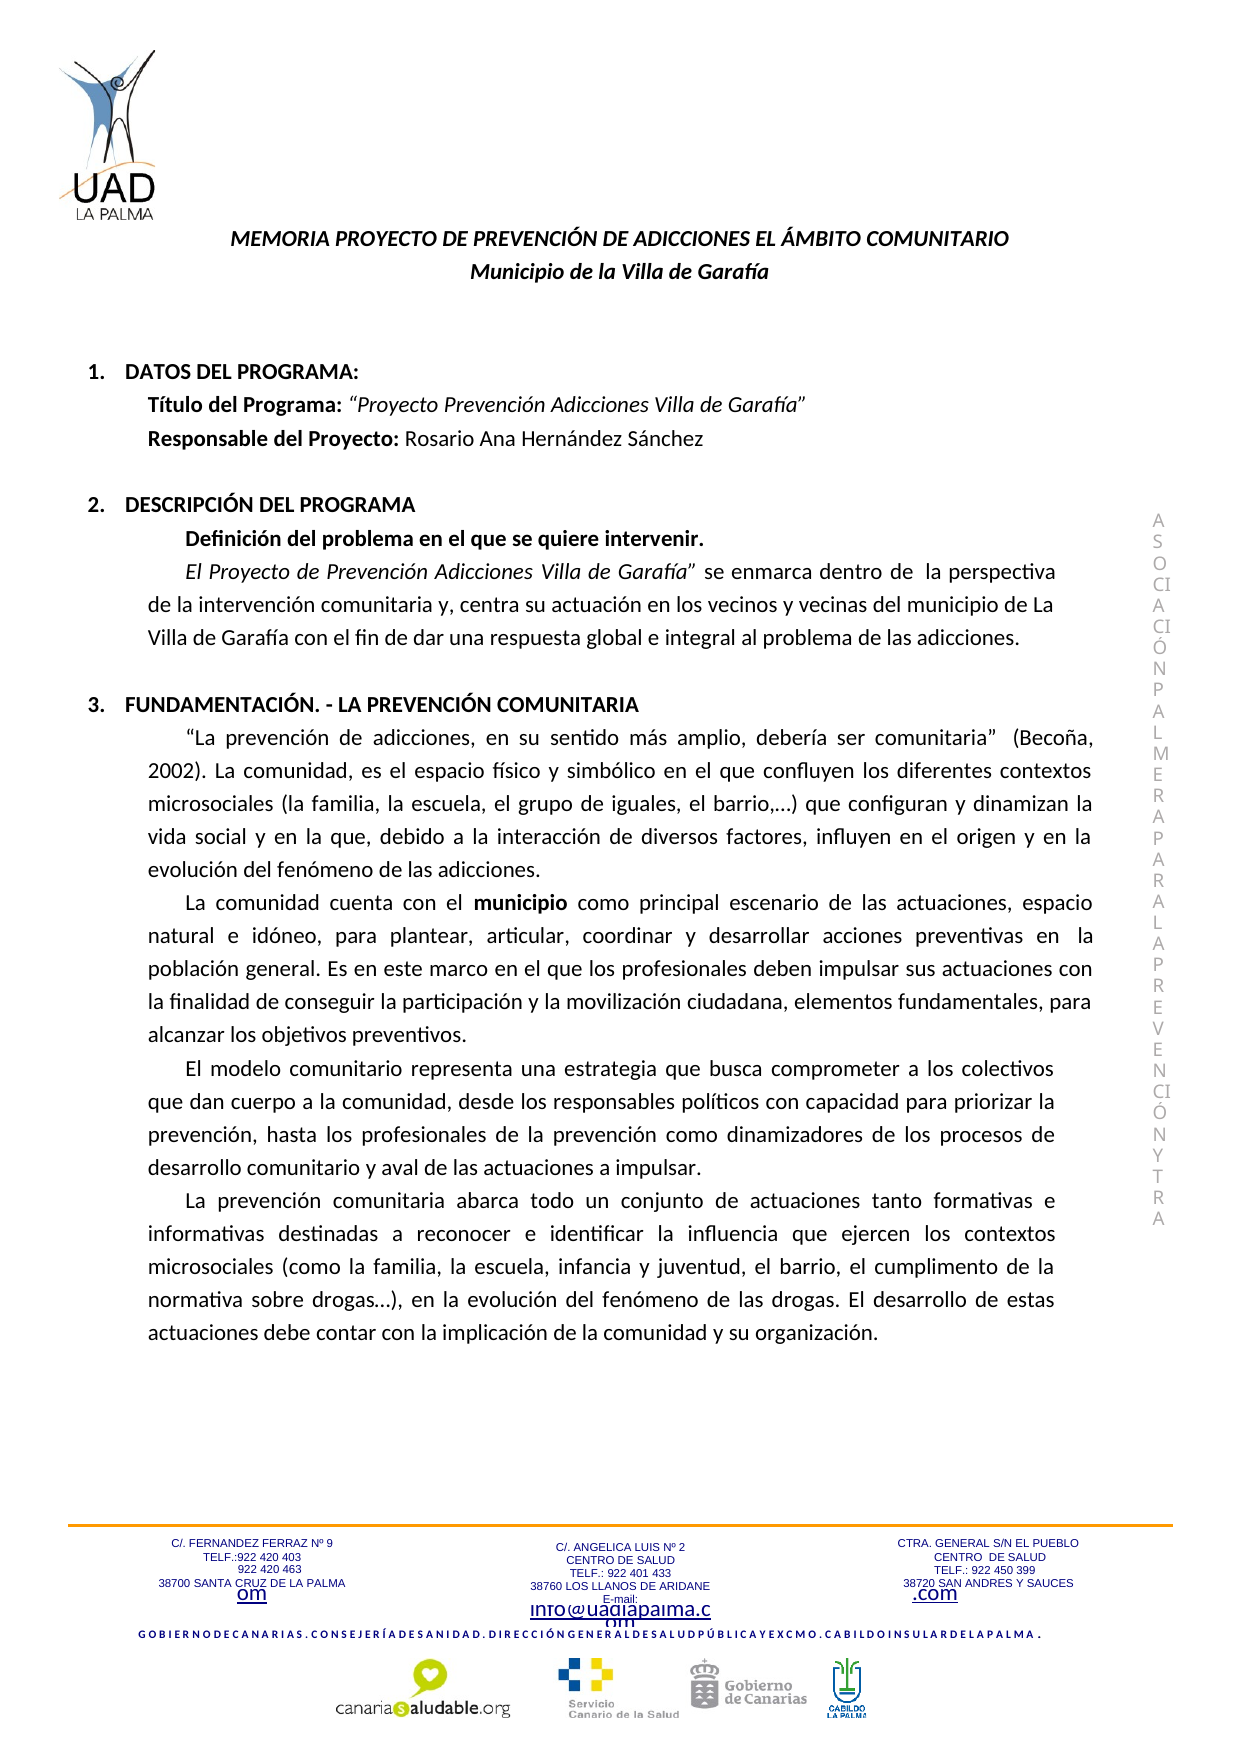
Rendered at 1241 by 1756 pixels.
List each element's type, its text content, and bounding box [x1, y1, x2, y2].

text Definición del problema en el que se quiere intervenir. [185, 524, 1113, 552]
text La prevención comunitaria abarca todo un conjunto de actuaciones tanto formativas e informativas destinadas a reconocer e identificar la influencia que ejercen los contextos microsociales (como la familia, la escuela, infancia y juventud, el barrio, el cumplimento de la normativa sobre drogas…), en la evolución del fenómeno de las drogas. El desarrollo de estas actuaciones debe contar con la implicación de la comunidad y su organización. [148, 1186, 1056, 1346]
text Municipio de la Villa de Garafía [230, 257, 1011, 285]
list DATOS DEL PROGRAMA: [87, 357, 1113, 385]
text El Proyecto de Prevención Adicciones Villa de Garafía” se enmarca dentro de la perspectiva de la intervención comunitaria y, centra su actuación en los vecinos y vecinas del municipio de La Villa de Garafía con el fin de dar una respuesta global e integral al problema de las adicciones. [148, 557, 1056, 651]
text Responsable del Proyecto: Rosario Ana Hernández Sánchez [148, 424, 1113, 452]
text “La prevención de adicciones, en su sentido más amplio, debería ser comunitaria” (Becoña, 2002). La comunidad, es el espacio físico y simbólico en el que confluyen los diferentes contextos microsociales (la familia, la escuela, el grupo de iguales, el barrio,…) que configuran y dinamizan la vida social y en la que, debido a la interacción de diversos factores, influyen en el origen y en la evolución del fenómeno de las adicciones. [148, 723, 1094, 883]
list FUNDAMENTACIÓN. - LA PREVENCIÓN COMUNITARIA [87, 690, 1113, 718]
text MEMORIA PROYECTO DE PREVENCIÓN DE ADICCIONES EL ÁMBITO COMUNITARIO [230, 224, 1011, 252]
text La comunidad cuenta con el municipio como principal escenario de las actuaciones, espacio natural e idóneo, para plantear, articular, coordinar y desarrollar acciones preventivas en la población general. Es en este marco en el que los profesionales deben impulsar sus actuaciones con la finalidad de conseguir la participación y la movilización ciudadana, elementos fundamentales, para alcanzar los objetivos preventivos. [148, 888, 1094, 1048]
list DESCRIPCIÓN DEL PROGRAMA [87, 491, 1113, 518]
text El modelo comunitario representa una estrategia que busca comprometer a los colectivos que dan cuerpo a la comunidad, desde los responsables políticos con capacidad para priorizar la prevención, hasta los profesionales de la prevención como dinamizadores de los procesos de desarrollo comunitario y aval de las actuaciones a impulsar. [148, 1054, 1056, 1181]
text ASOCIACIÓN PALMERA PARA LA PREVENCIÓN Y TRATAMIENTO DE TOXICOMANÍAS-G38230736 [1152, 511, 1173, 1231]
text Título del Programa: “Proyecto Prevención Adicciones Villa de Garafía” [148, 390, 1113, 418]
